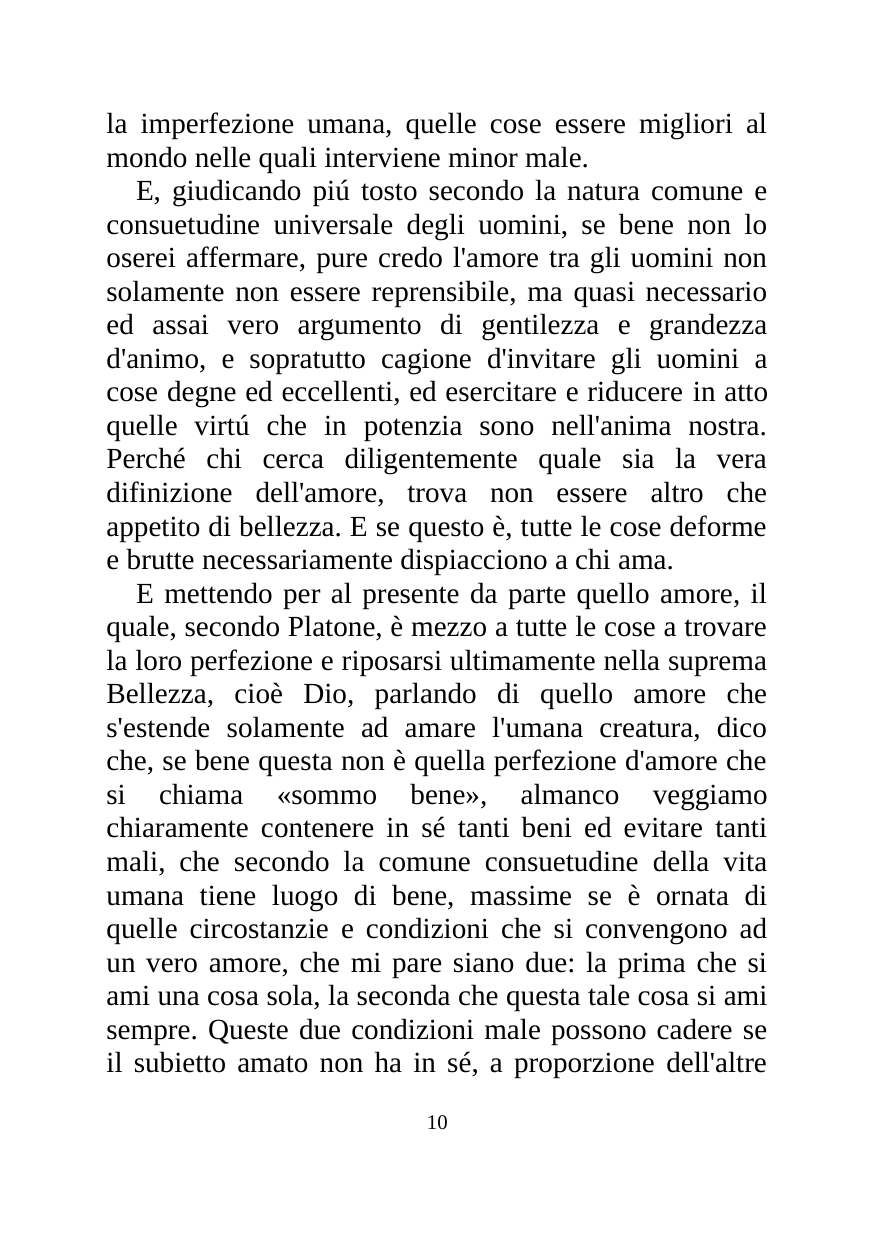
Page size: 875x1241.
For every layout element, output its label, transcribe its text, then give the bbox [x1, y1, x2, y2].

text E mettendo per al presente da parte quello amore, il quale, secondo Platone, è mezzo a tutte le cose a trovare la loro perfezione e riposarsi ultimamente nella suprema Bellezza, cioè Dio, parlando di quello amore che s'estende solamente ad amare l'umana creatura, dico che, se bene questa non è quella perfezione d'amore che si chiama «sommo bene», almanco veggiamo chiaramente contenere in sé tanti beni ed evitare tanti mali, che secondo la comune consuetudine della vita umana tiene luogo di bene, massime se è ornata di quelle circostanzie e condizioni che si convengono ad un vero amore, che mi pare siano due: la prima che si ami una cosa sola, la seconda che questa tale cosa si ami sempre. Queste due condizioni male possono cadere se il subietto amato non ha in sé, a proporzione dell'altre [106, 576, 768, 1079]
text la imperfezione umana, quelle cose essere migliori al mondo nelle quali interviene minor male. [106, 106, 768, 173]
text E, giudicando piú tosto secondo la natura comune e consuetudine universale degli uomini, se bene non lo oserei affermare, pure credo l'amore tra gli uomini non solamente non essere reprensibile, ma quasi necessario ed assai vero argumento di gentilezza e grandezza d'animo, e sopratutto cagione d'invitare gli uomini a cose degne ed eccellenti, ed esercitare e riducere in atto quelle virtú che in potenzia sono nell'anima nostra. Perché chi cerca diligentemente quale sia la vera difinizione dell'amore, trova non essere altro che appetito di bellezza. E se questo è, tutte le cose deforme e brutte necessariamente dispiacciono a chi ama. [106, 173, 768, 576]
